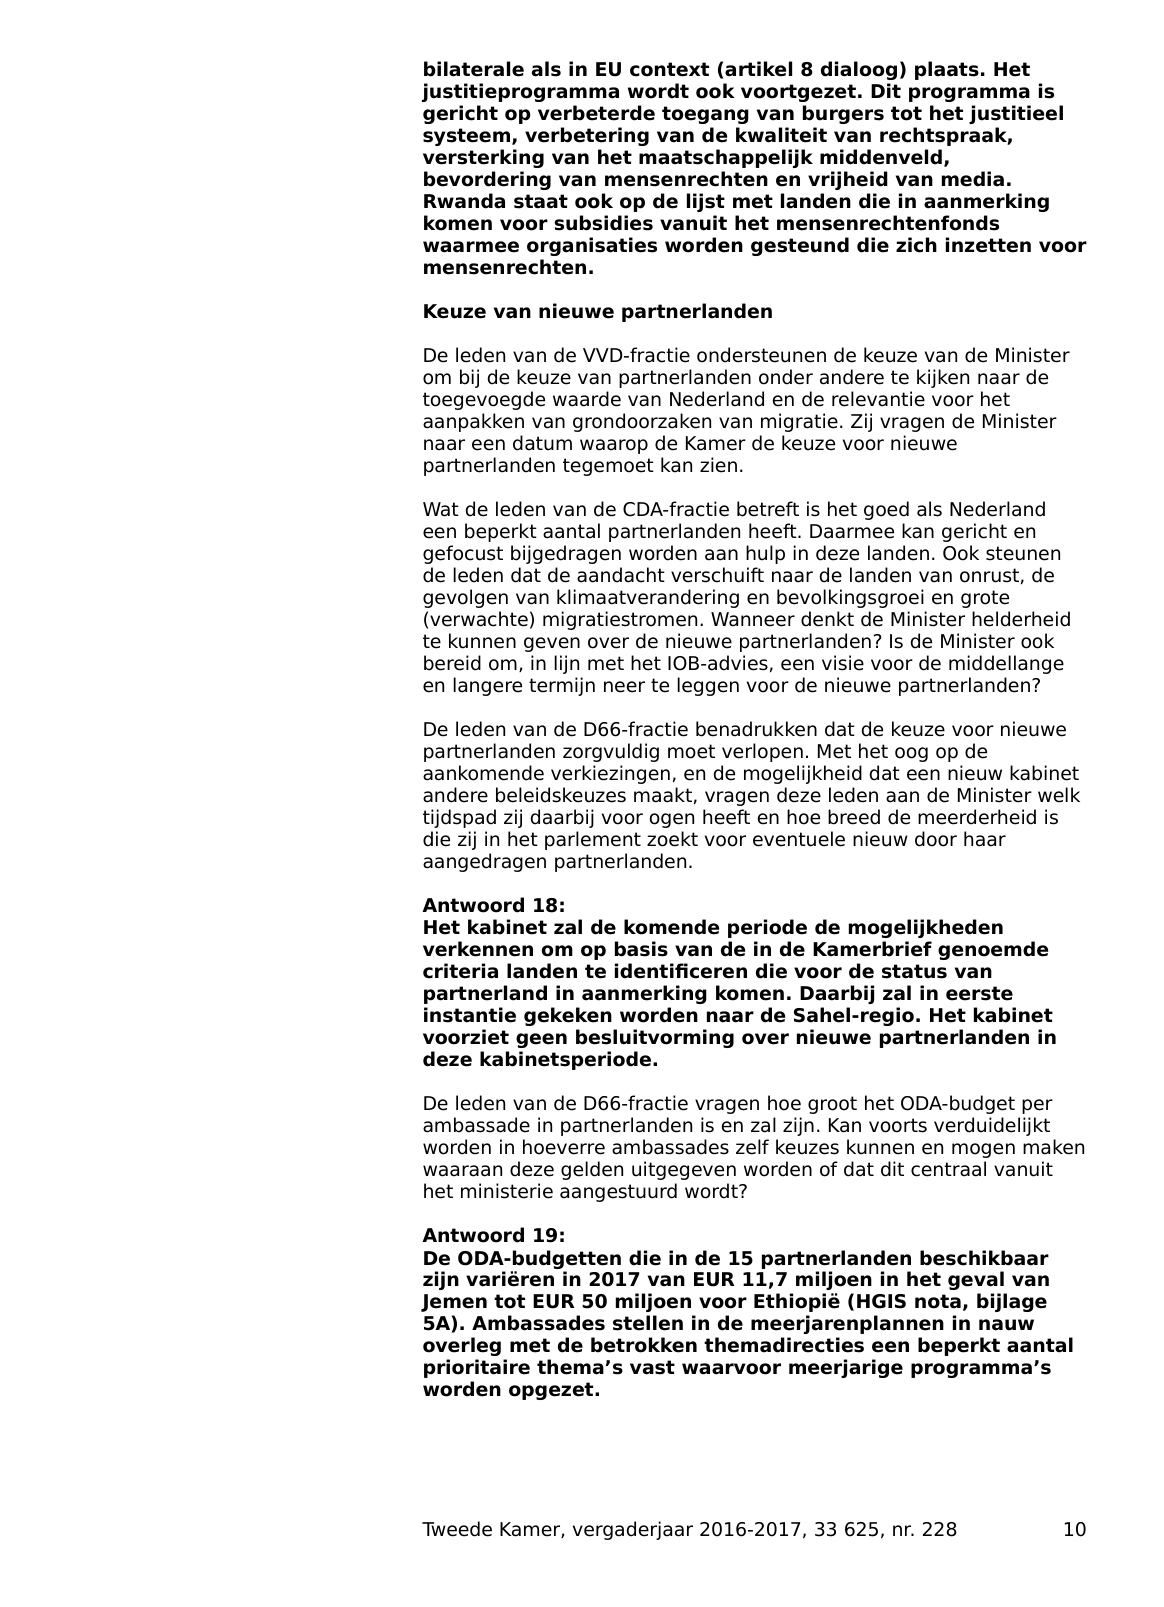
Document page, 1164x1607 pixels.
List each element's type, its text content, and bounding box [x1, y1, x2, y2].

text De leden van de D66-fractie benadrukken dat de keuze voor nieuwe partnerlanden zorgvuldig moet verlopen. Met het oog op de aankomende verkiezingen, en de mogelijkheid dat een nieuw kabinet andere beleidskeuzes maakt, vragen deze leden aan de Minister welk tijdspad zij daarbij voor ogen heeft en hoe breed de meerderheid is die zij in het parlement zoekt voor eventuele nieuw door haar aangedragen partnerlanden. [422, 719, 1087, 873]
text Het kabinet zal de komende periode de mogelijkheden verkennen om op basis van de in de Kamerbrief genoemde criteria landen te identificeren die voor de status van partnerland in aanmerking komen. Daarbij zal in eerste instantie gekeken worden naar de Sahel-regio. Het kabinet voorziet geen besluitvorming over nieuwe partnerlanden in deze kabinetsperiode. [422, 917, 1087, 1071]
subtitle Keuze van nieuwe partnerlanden [422, 301, 1087, 323]
text Wat de leden van de CDA-fractie betreft is het goed als Nederland een beperkt aantal partnerlanden heeft. Daarmee kan gericht en gefocust bijgedragen worden aan hulp in deze landen. Ook steunen de leden dat de aandacht verschuift naar de landen van onrust, de gevolgen van klimaatverandering en bevolkingsgroei en grote (verwachte) migratiestromen. Wanneer denkt de Minister helderheid te kunnen geven over de nieuwe partnerlanden? Is de Minister ook bereid om, in lijn met het IOB-advies, een visie voor de middellange en langere termijn neer te leggen voor de nieuwe partnerlanden? [422, 499, 1087, 697]
text Antwoord 19: [422, 1225, 1087, 1247]
text Antwoord 18: [422, 895, 1087, 917]
text De leden van de VVD-fractie ondersteunen de keuze van de Minister om bij de keuze van partnerlanden onder andere te kijken naar de toegevoegde waarde van Nederland en de relevantie voor het aanpakken van grondoorzaken van migratie. Zij vragen de Minister naar een datum waarop de Kamer de keuze voor nieuwe partnerlanden tegemoet kan zien. [422, 345, 1087, 477]
text De ODA-budgetten die in de 15 partnerlanden beschikbaar zijn variëren in 2017 van EUR 11,7 miljoen in het geval van Jemen tot EUR 50 miljoen voor Ethiopië (HGIS nota, bijlage 5A). Ambassades stellen in de meerjarenplannen in nauw overleg met de betrokken themadirecties een beperkt aantal prioritaire thema’s vast waarvoor meerjarige programma’s worden opgezet. [422, 1247, 1087, 1401]
text De leden van de D66-fractie vragen hoe groot het ODA-budget per ambassade in partnerlanden is en zal zijn. Kan voorts verduidelijkt worden in hoeverre ambassades zelf keuzes kunnen en mogen maken waaraan deze gelden uitgegeven worden of dat dit centraal vanuit het ministerie aangestuurd wordt? [422, 1093, 1087, 1203]
text bilaterale als in EU context (artikel 8 dialoog) plaats. Het justitieprogramma wordt ook voortgezet. Dit programma is gericht op verbeterde toegang van burgers tot het justitieel systeem, verbetering van de kwaliteit van rechtspraak, versterking van het maatschappelijk middenveld, bevordering van mensenrechten en vrijheid van media. Rwanda staat ook op de lijst met landen die in aanmerking komen voor subsidies vanuit het mensenrechtenfonds waarmee organisaties worden gesteund die zich inzetten voor mensenrechten. [422, 59, 1087, 279]
